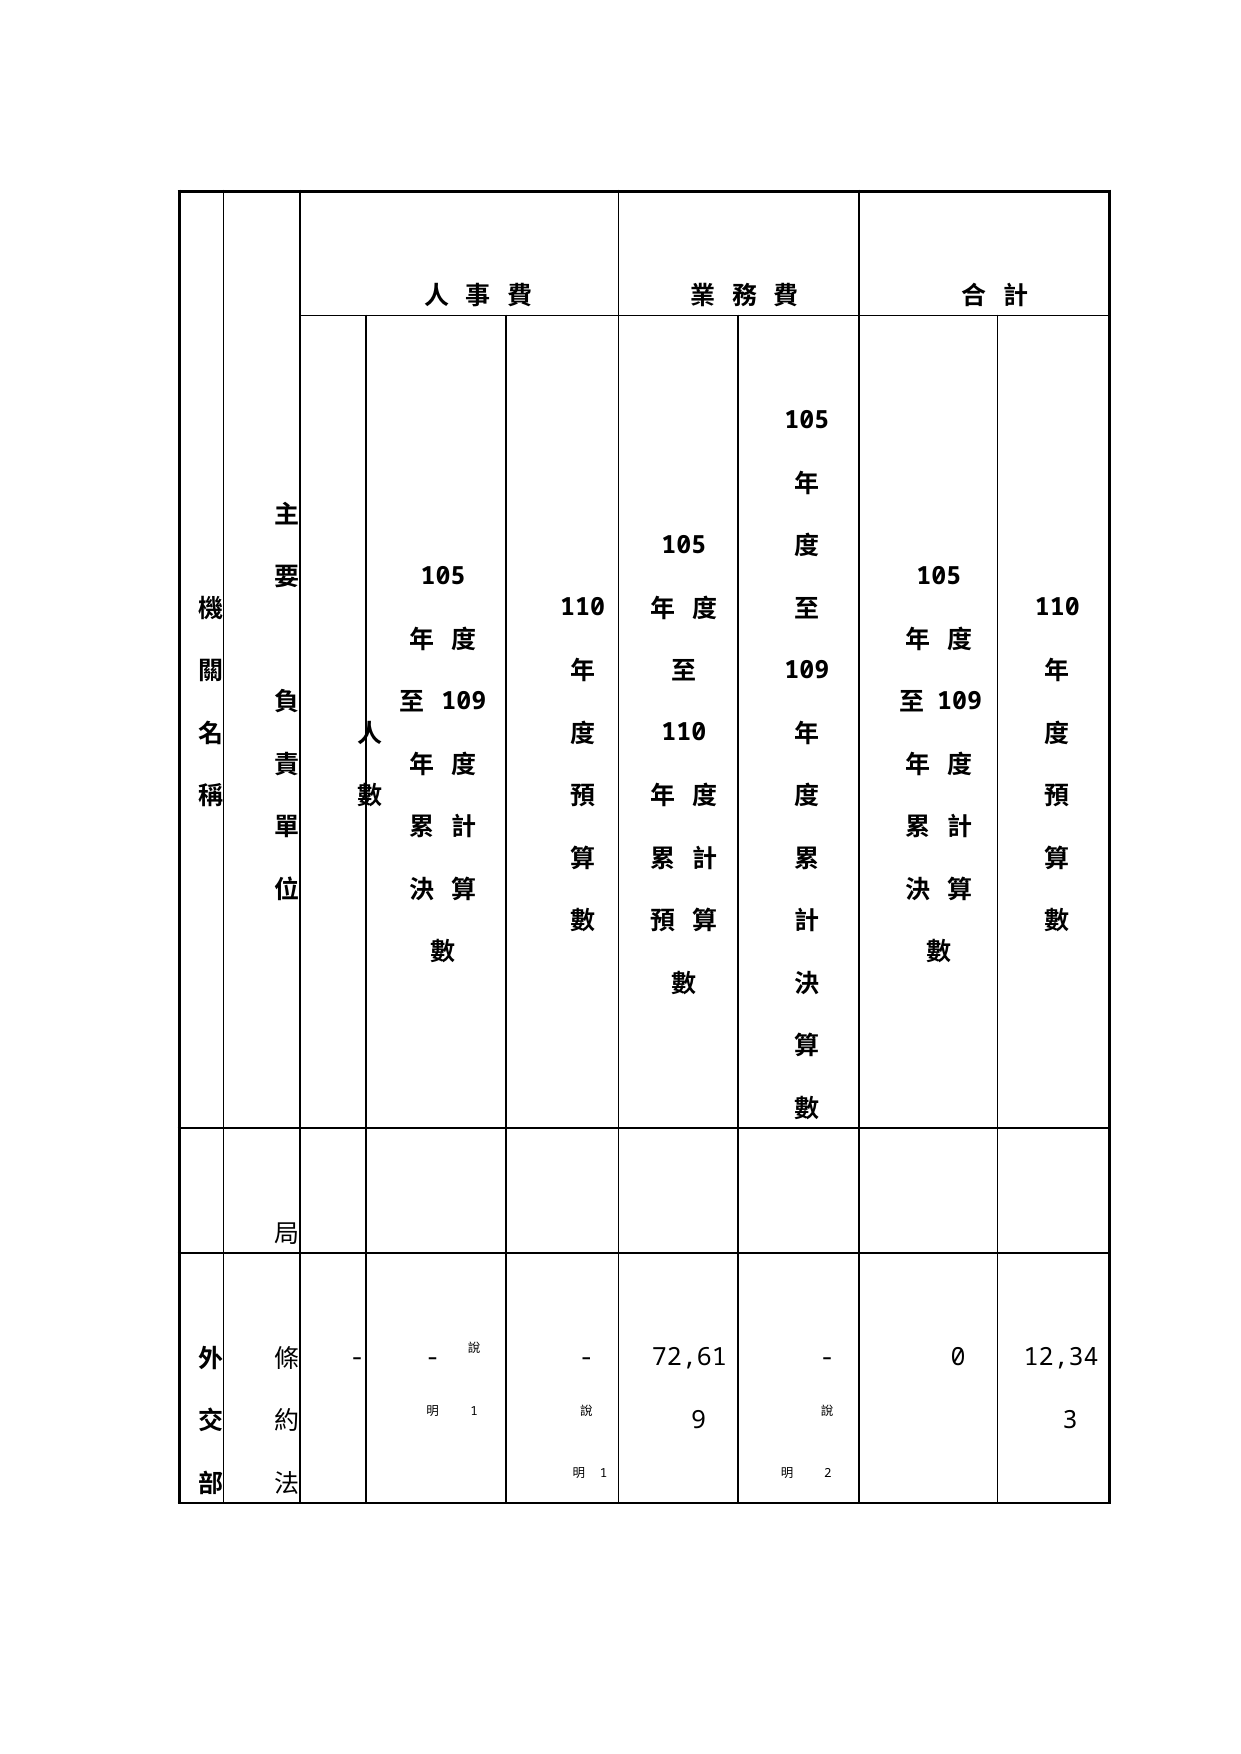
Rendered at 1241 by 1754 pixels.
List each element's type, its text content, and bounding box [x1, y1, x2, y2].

table_header 合計 [860, 193, 1108, 314]
table_cell [619, 1129, 737, 1252]
table_cell - [301, 1254, 365, 1502]
table_cell 0 [860, 1254, 997, 1502]
table_cell [181, 1129, 223, 1252]
table_header 主要 負責單位 [224, 193, 299, 1127]
table_cell [998, 1129, 1108, 1252]
table_header 人事費 [301, 193, 618, 314]
table_cell 外交部 [181, 1254, 223, 1502]
table_cell [860, 1129, 997, 1252]
table_cell 72,619 [619, 1254, 737, 1502]
table_cell 105年度至109年度累計決算數 [739, 316, 858, 1127]
table_cell -說明1 [507, 1254, 618, 1502]
table_cell [739, 1129, 858, 1252]
table_cell 12,343 [998, 1254, 1108, 1502]
table_cell [507, 1129, 618, 1252]
table_header 機關名稱 [181, 193, 223, 1127]
table_cell 局 [224, 1129, 299, 1252]
table_cell 105年度至109年度累計決算數 [860, 316, 997, 1127]
table_cell 105年度至110年度累計預算數 [619, 316, 737, 1127]
table_header 業務費 [619, 193, 858, 314]
table_cell -說明1 [367, 1254, 505, 1502]
table_cell 人數 [301, 316, 365, 1127]
table_cell [367, 1129, 505, 1252]
table_cell [301, 1129, 365, 1252]
table_cell 110年度預算數 [507, 316, 618, 1127]
table_cell -說明2 [739, 1254, 858, 1502]
table_cell 條約法 [224, 1254, 299, 1502]
table_cell 110年度預算數 [998, 316, 1108, 1127]
table_cell 105年度至109年度累計決算數 [367, 316, 505, 1127]
